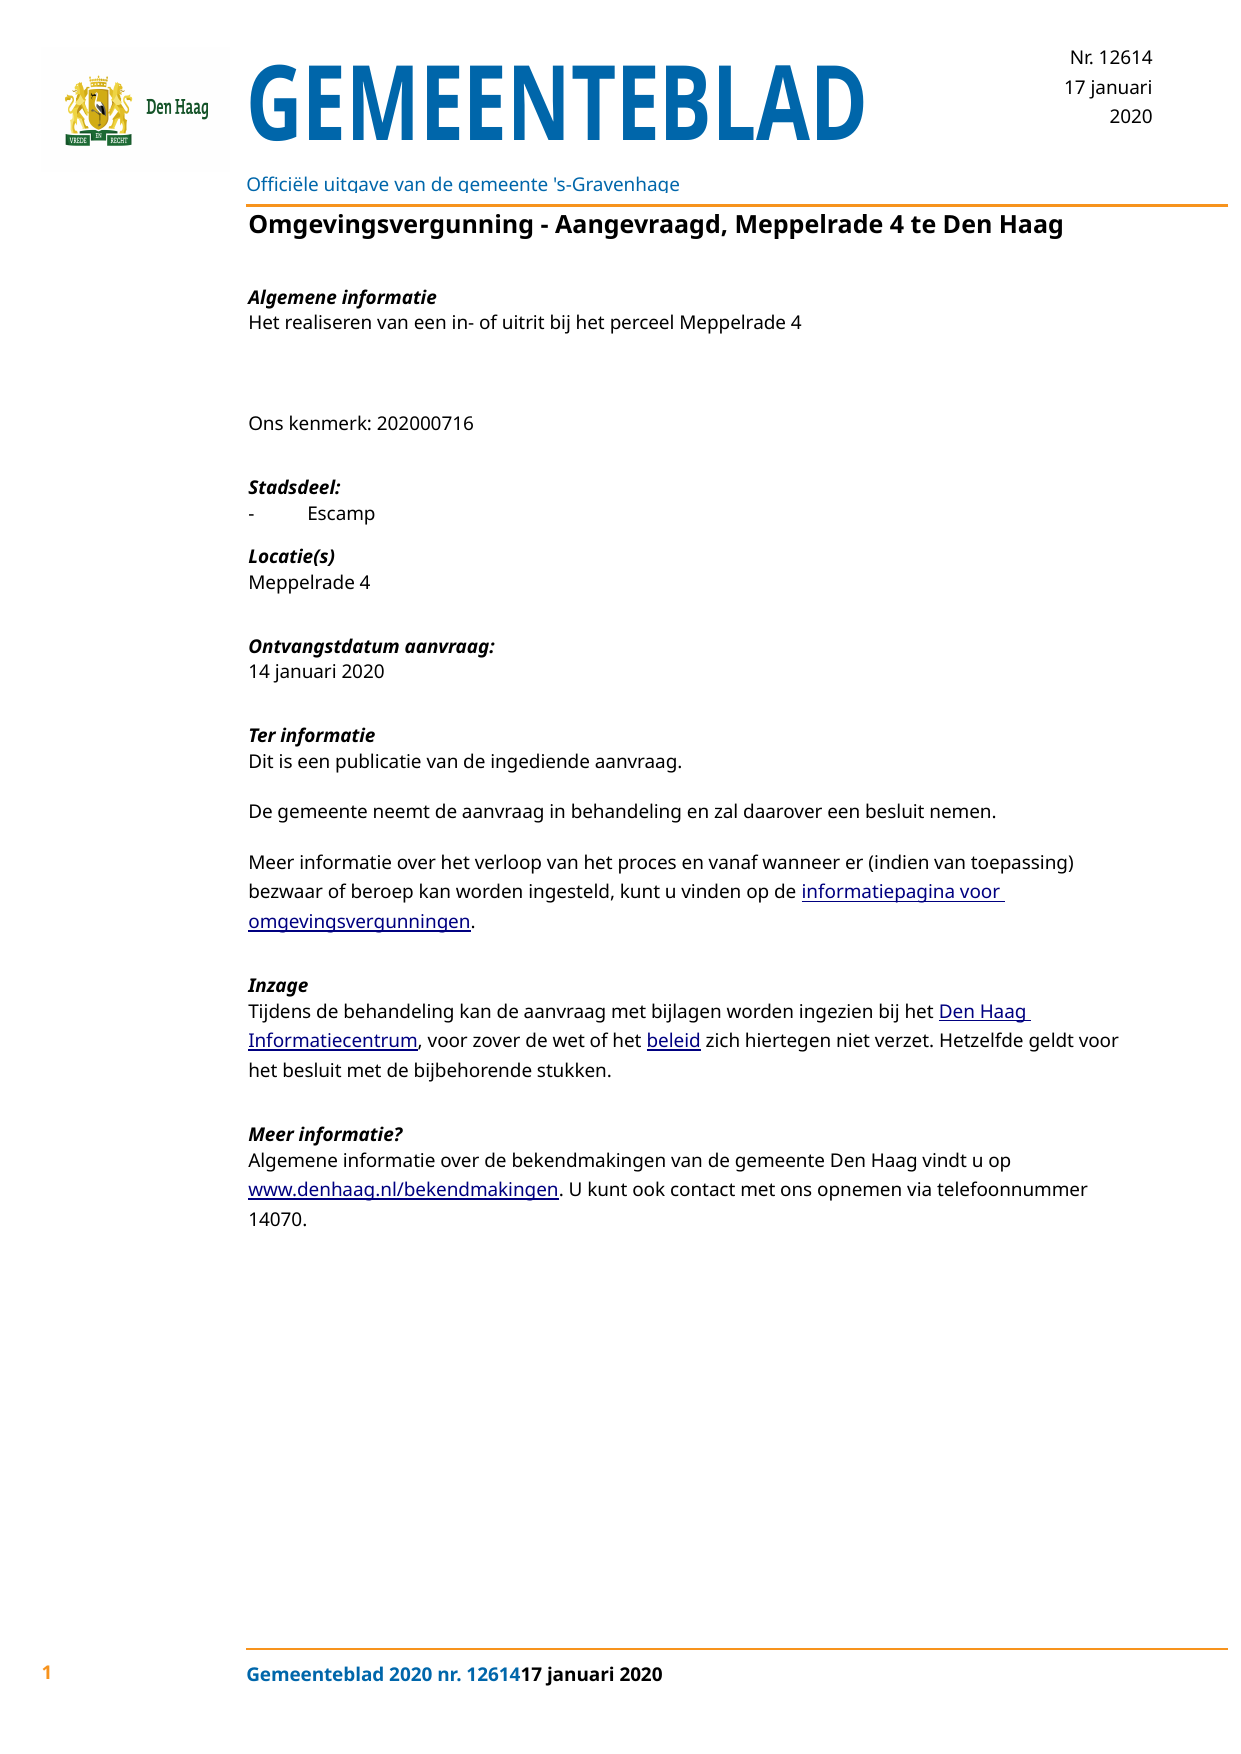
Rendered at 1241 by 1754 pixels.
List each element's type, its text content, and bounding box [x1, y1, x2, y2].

text Locatie(s) [248, 543, 1152, 569]
text Meer informatie over het verloop van het proces en vanaf wanneer er (indien van toepassing) bezwaar of beroep kan worden ingesteld, kunt u vinden op de informatiepagina voor omgevingsvergunningen. [248, 849, 1152, 934]
text De gemeente neemt de aanvraag in behandeling en zal daarover een besluit nemen. [248, 799, 1152, 824]
text Algemene informatie over de bekendmakingen van de gemeente Den Haag vindt u op www.denhaag.nl/bekendmakingen. U kunt ook contact met ons opnemen via telefoonnummer 14070. [248, 1147, 1152, 1232]
text 14 januari 2020 [248, 659, 1152, 684]
text Ter informatie [248, 723, 1152, 748]
text Ons kenmerk: 202000716 [248, 410, 1152, 436]
text Omgevingsvergunning - Aangevraagd, Meppelrade 4 te Den Haag [248, 207, 1152, 241]
text Tijdens de behandeling kan de aanvraag met bijlagen worden ingezien bij het Den Haag Informatiecentrum, voor zover de wet of het beleid zich hiertegen niet verzet. Hetzelfde geldt voor het besluit met de bijbehorende stukken. [248, 998, 1152, 1083]
text Het realiseren van een in- of uitrit bij het perceel Meppelrade 4 [248, 309, 1152, 335]
list Escamp [248, 500, 1152, 526]
text Algemene informatie [248, 284, 1152, 309]
text Stadsdeel: [248, 474, 1152, 500]
text Ontvangstdatum aanvraag: [248, 633, 1152, 659]
picture [41, 47, 231, 172]
text Meppelrade 4 [248, 569, 1152, 595]
text Meer informatie? [248, 1121, 1152, 1147]
text Dit is een publicatie van de ingediende aanvraag. [248, 748, 1152, 774]
text Inzage [248, 972, 1152, 998]
